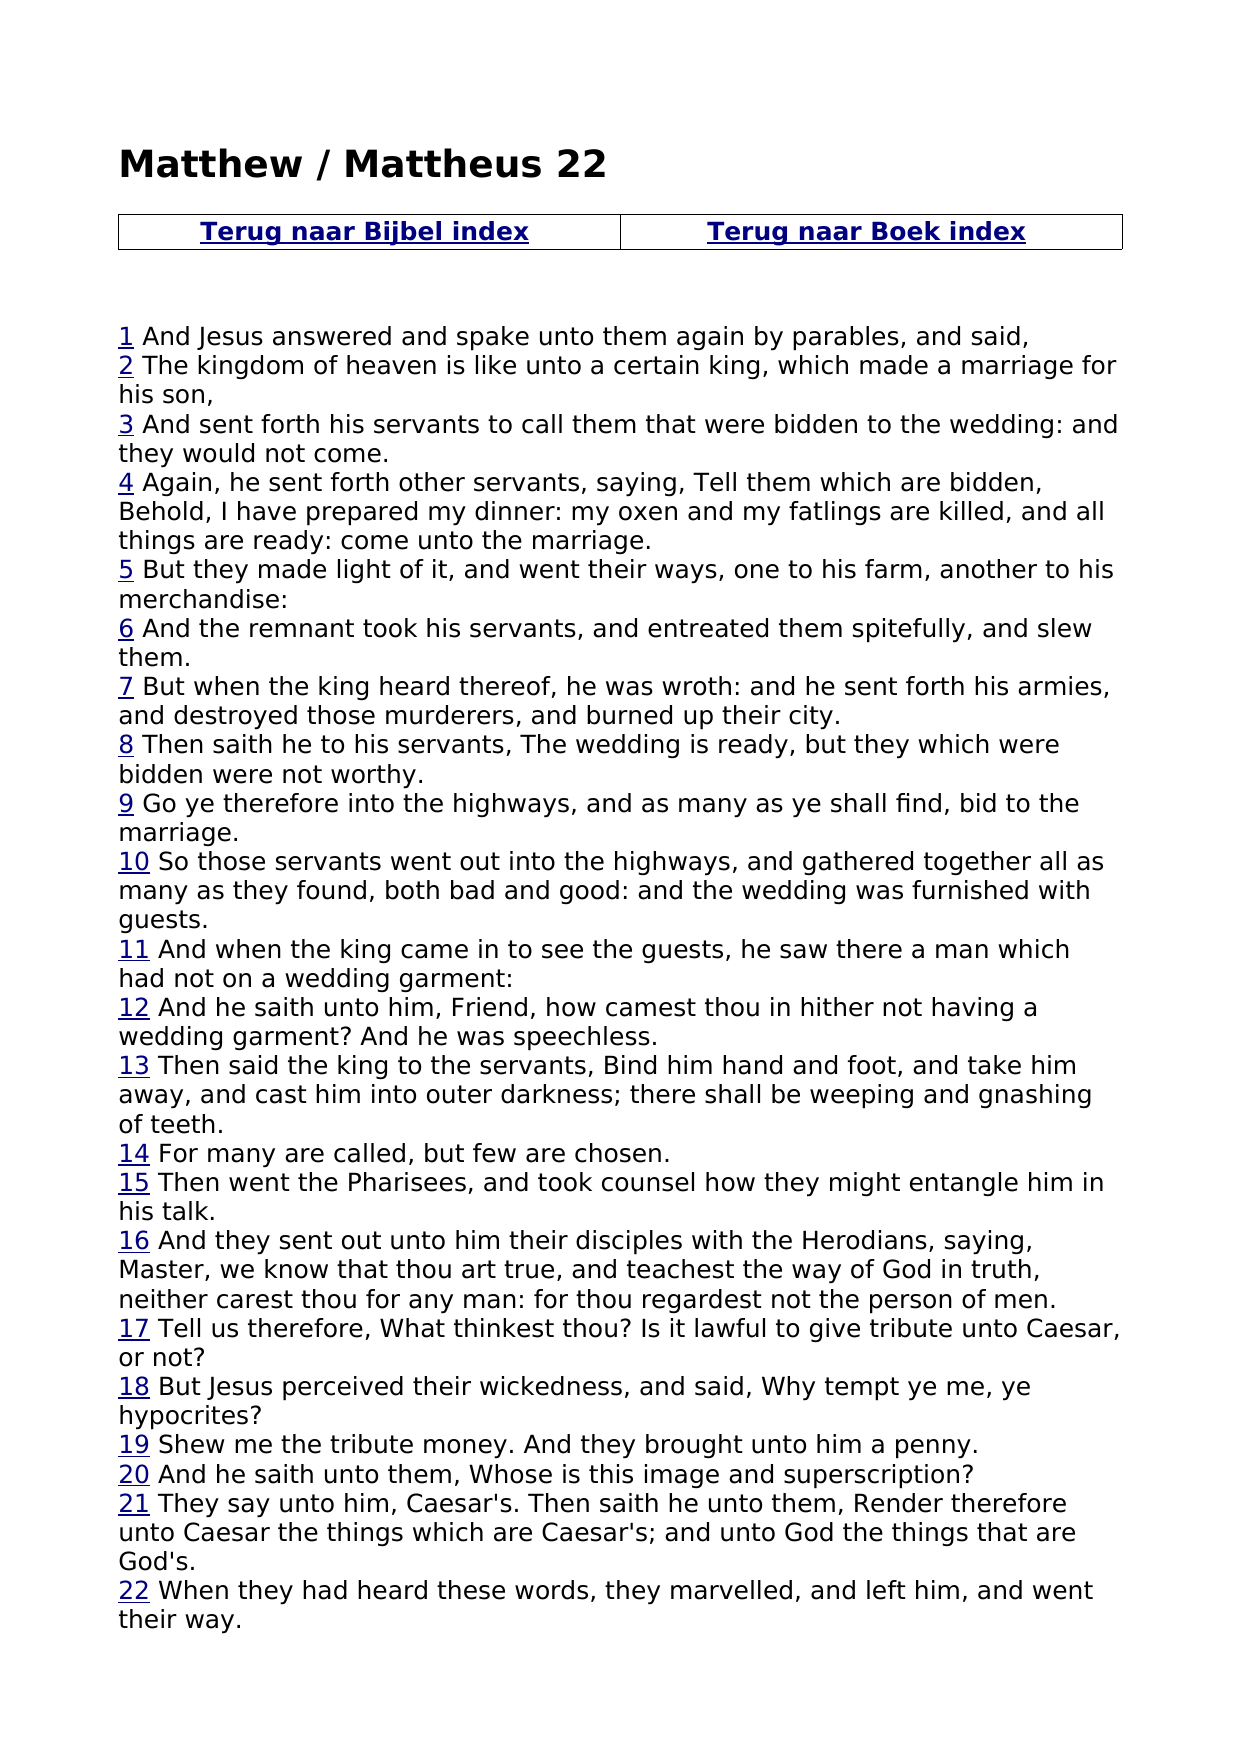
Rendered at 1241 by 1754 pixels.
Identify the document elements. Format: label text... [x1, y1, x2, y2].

text 1 And Jesus answered and spake unto them again by parables, and said, 2 The kingdom of heaven is like unto a certain king, which made a marriage for his son, 3 And sent forth his servants to call them that were bidden to the wedding: and they would not come. 4 Again, he sent forth other servants, saying, Tell them which are bidden, Behold, I have prepared my dinner: my oxen and my fatlings are killed, and all things are ready: come unto the marriage. 5 But they made light of it, and went their ways, one to his farm, another to his merchandise: 6 And the remnant took his servants, and entreated them spitefully, and slew them. 7 But when the king heard thereof, he was wroth: and he sent forth his armies, and destroyed those murderers, and burned up their city. 8 Then saith he to his servants, The wedding is ready, but they which were bidden were not worthy. 9 Go ye therefore into the highways, and as many as ye shall find, bid to the marriage. 10 So those servants went out into the highways, and gathered together all as many as they found, both bad and good: and the wedding was furnished with guests. 11 And when the king came in to see the guests, he saw there a man which had not on a wedding garment: 12 And he saith unto him, Friend, how camest thou in hither not having a wedding garment? And he was speechless. 13 Then said the king to the servants, Bind him hand and foot, and take him away, and cast him into outer darkness; there shall be weeping and gnashing of teeth. 14 For many are called, but few are chosen. 15 Then went the Pharisees, and took counsel how they might entangle him in his talk. 16 And they sent out unto him their disciples with the Herodians, saying, Master, we know that thou art true, and teachest the way of God in truth, neither carest thou for any man: for thou regardest not the person of men. 17 Tell us therefore, What thinkest thou? Is it lawful to give tribute unto Caesar, or not? 18 But Jesus perceived their wickedness, and said, Why tempt ye me, ye hypocrites? 19 Shew me the tribute money. And they brought unto him a penny. 20 And he saith unto them, Whose is this image and superscription? 21 They say unto him, Caesar's. Then saith he unto them, Render therefore unto Caesar the things which are Caesar's; and unto God the things that are God's. 22 When they had heard these words, they marvelled, and left him, and went their way. [118, 264, 1122, 1635]
table_header Terug naar Boek index [621, 215, 1122, 249]
table_header Terug naar Bijbel index [119, 215, 620, 249]
subtitle Matthew / Mattheus 22 [118, 143, 1122, 187]
